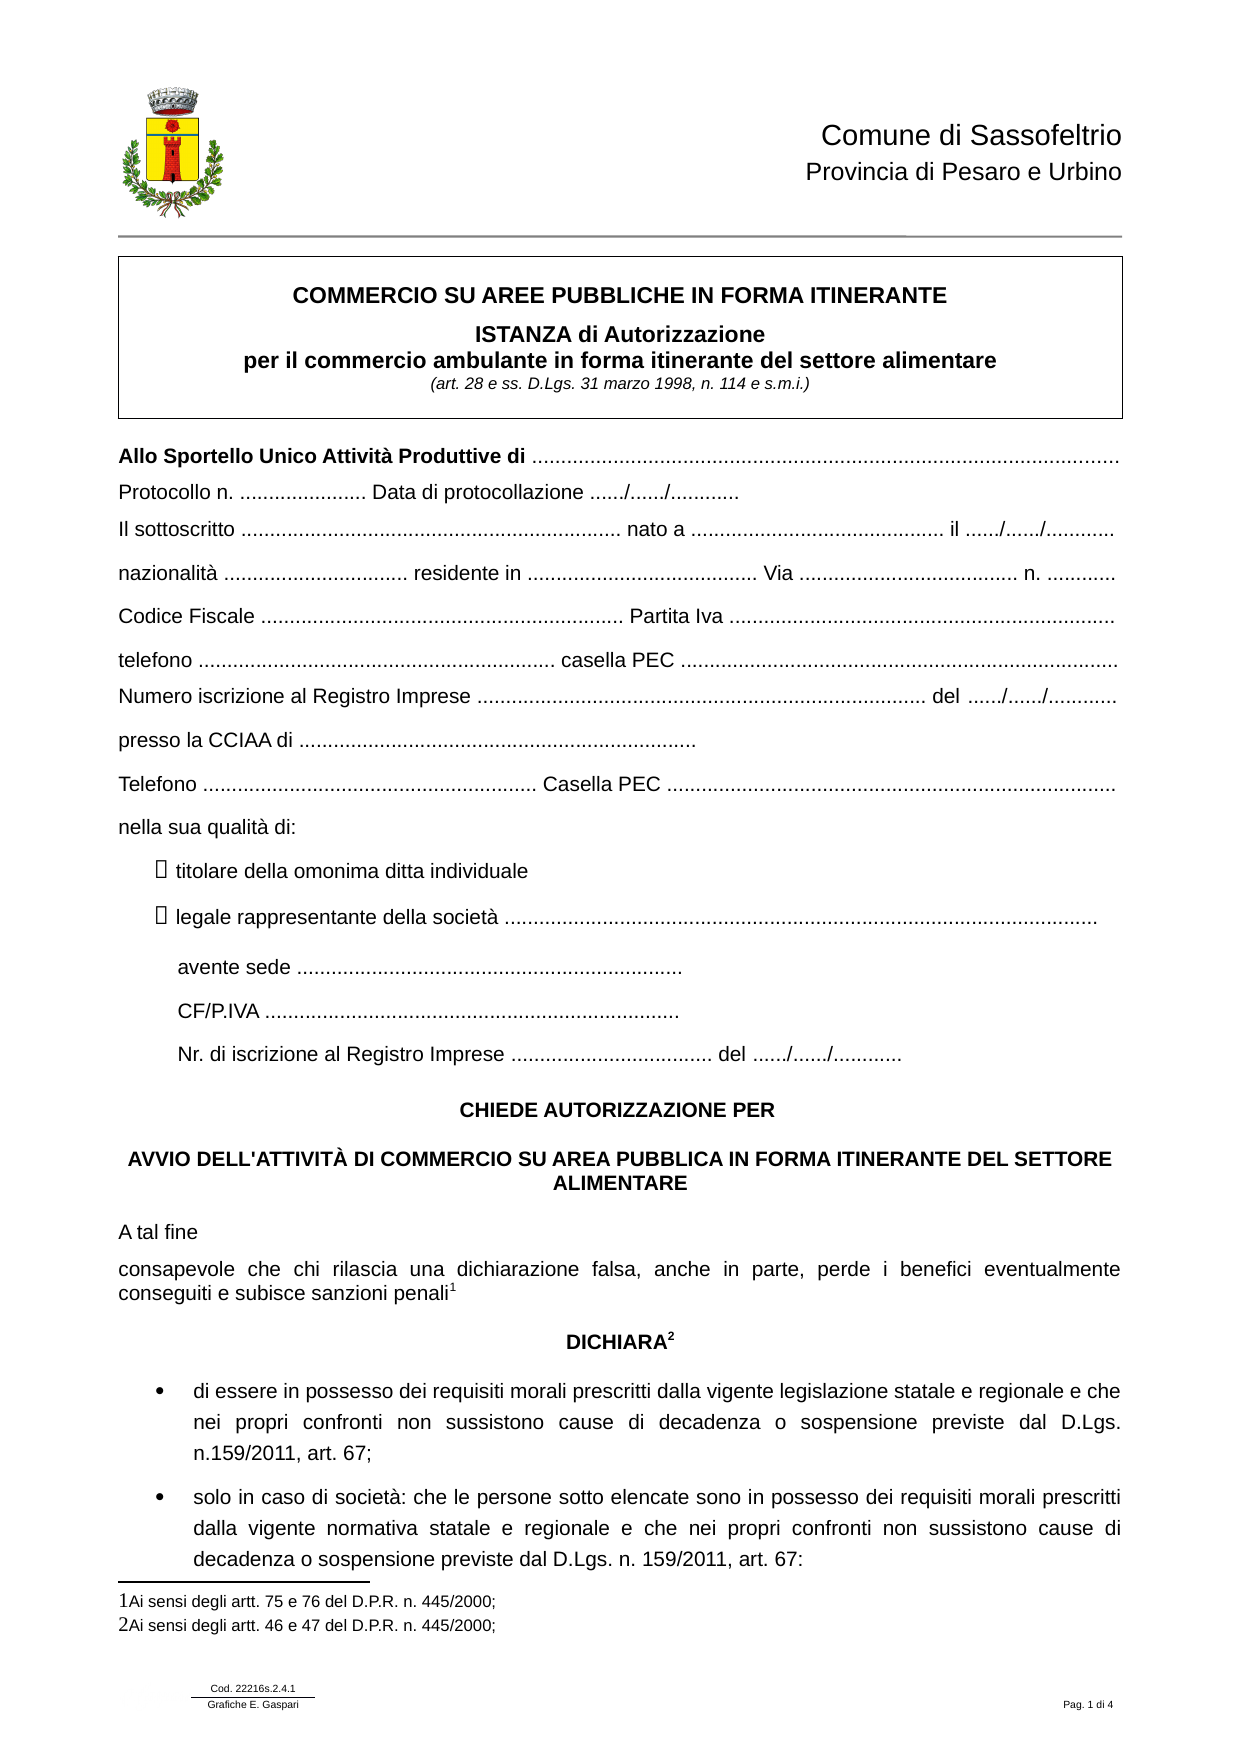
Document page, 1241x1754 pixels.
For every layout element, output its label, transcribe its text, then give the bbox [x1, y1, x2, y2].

text  legale rappresentante della società ....................................................................................................... [153, 898, 1122, 932]
text nazionalità ................................ residente in ........................................ Via ...................................... n. ............ [118, 560, 1122, 584]
text Telefono .......................................................... Casella PEC .............................................................................. [118, 771, 1122, 795]
text Nr. di iscrizione al Registro Imprese ................................... del ....../....../............ [177, 1042, 1122, 1066]
picture [122, 87, 224, 219]
text Il sottoscritto .................................................................. nato a ............................................ il ....../....../............ [118, 517, 1122, 541]
text CHIEDE AUTORIZZAZIONE PER [118, 1098, 1122, 1122]
text Ai sensi degli artt. 46 e 47 del D.P.R. n. 445/2000; [118, 1612, 1122, 1636]
text presso la CCIAA di ..................................................................... [118, 728, 1122, 752]
list di essere in possesso dei requisiti morali prescritti dalla vigente legislazione statale e regionale e che nei propri confronti non sussistono cause di decadenza o sospensione previste dal D.Lgs. n.159/2011, art. 67; [156, 1378, 1122, 1465]
text consapevole che chi rilascia una dichiarazione falsa, anche in parte, perde i benefici eventualmente conseguiti e subisce sanzioni penali [118, 1257, 1122, 1304]
text Provincia di Pesaro e Urbino [224, 157, 1122, 185]
text Ai sensi degli artt. 75 e 76 del D.P.R. n. 445/2000; [118, 1588, 1122, 1612]
text Numero iscrizione al Registro Imprese .............................................................................. del ....../....../............ [118, 684, 1122, 708]
text A tal fine [118, 1220, 1122, 1244]
text DICHIARA [118, 1329, 1122, 1353]
text nella sua qualità di: [118, 815, 1122, 839]
text Codice Fiscale ............................................................... Partita Iva ................................................................... [118, 604, 1122, 628]
text Allo Sportello Unico Attività Produttive di [118, 444, 1122, 468]
text Protocollo n. ...................... Data di protocollazione ....../....../............ [118, 480, 1122, 504]
text  titolare della omonima ditta individuale [153, 851, 1122, 886]
text CF/P.IVA ........................................................................ [177, 998, 1122, 1022]
text AVVIO DELL'ATTIVITÀ DI COMMERCIO SU AREA PUBBLICA IN FORMA ITINERANTE DEL SETTORE ALIMENTARE [118, 1147, 1122, 1195]
text telefono .............................................................. casella PEC ............................................................................ [118, 648, 1122, 672]
text avente sede ................................................................... [177, 955, 1122, 979]
table_header COMMERCIO SU AREE PUBBLICHE IN FORMA ITINERANTE ISTANZA di Autorizzazione per il commercio ambulante in forma itinerante del settore alimentare (art. 28 e ss. D.Lgs. 31 marzo 1998, n. 114 e s.m.i.) [119, 257, 1122, 418]
list solo in caso di società: che le persone sotto elencate sono in possesso dei requisiti morali prescritti dalla vigente normativa statale e regionale e che nei propri confronti non sussistono cause di decadenza o sospensione previste dal D.Lgs. n. 159/2011, art. 67: [156, 1484, 1122, 1571]
text Comune di Sassofeltrio [224, 118, 1122, 152]
